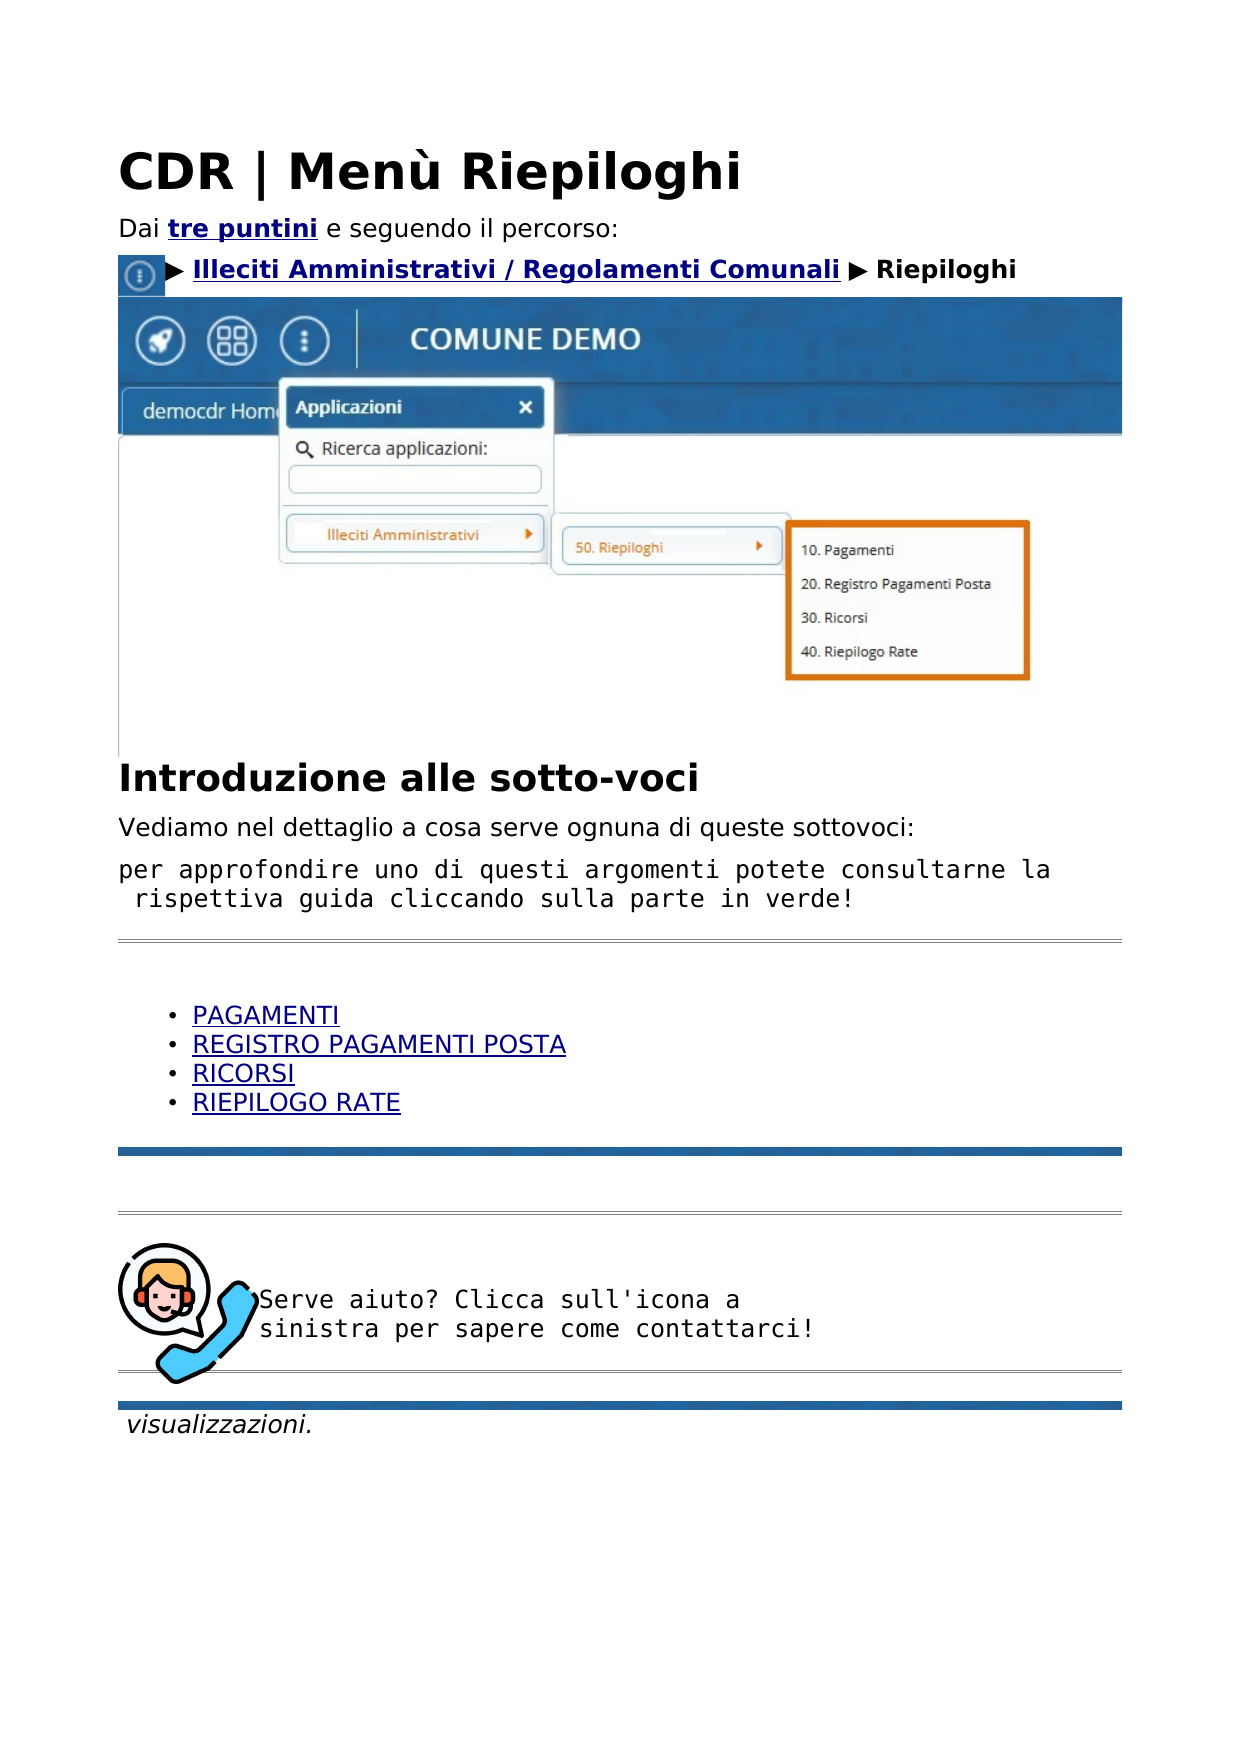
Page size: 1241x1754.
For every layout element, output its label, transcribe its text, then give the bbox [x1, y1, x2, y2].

list RIEPILOGO RATE [177, 1088, 1122, 1117]
text Vediamo nel dettaglio a cosa serve ognuna di queste sottovoci: [118, 813, 1122, 842]
list REGISTRO PAGAMENTI POSTA [177, 1030, 1122, 1059]
text Serve aiuto? Clicca sull'icona a sinistra per sapere come contattarci! [259, 1285, 1122, 1343]
picture [118, 255, 1123, 757]
list PAGAMENTI [177, 1001, 1122, 1030]
picture [118, 1401, 1123, 1410]
text per approfondire uno di questi argomenti potete consultarne la rispettiva guida cliccando sulla parte in verde! [118, 855, 1122, 913]
subtitle Introduzione alle sotto-voci [118, 757, 1122, 801]
picture [118, 1243, 259, 1384]
text Dai tre puntini e seguendo il percorso: [118, 214, 1122, 243]
text visualizzazioni. [118, 1410, 1122, 1439]
picture [118, 1147, 1123, 1156]
subtitle CDR | Menù Riepiloghi [118, 143, 1122, 201]
list RICORSI [177, 1059, 1122, 1088]
text ▶ Illeciti Amministrativi / Regolamenti Comunali ▶ Riepiloghi [166, 256, 1122, 285]
